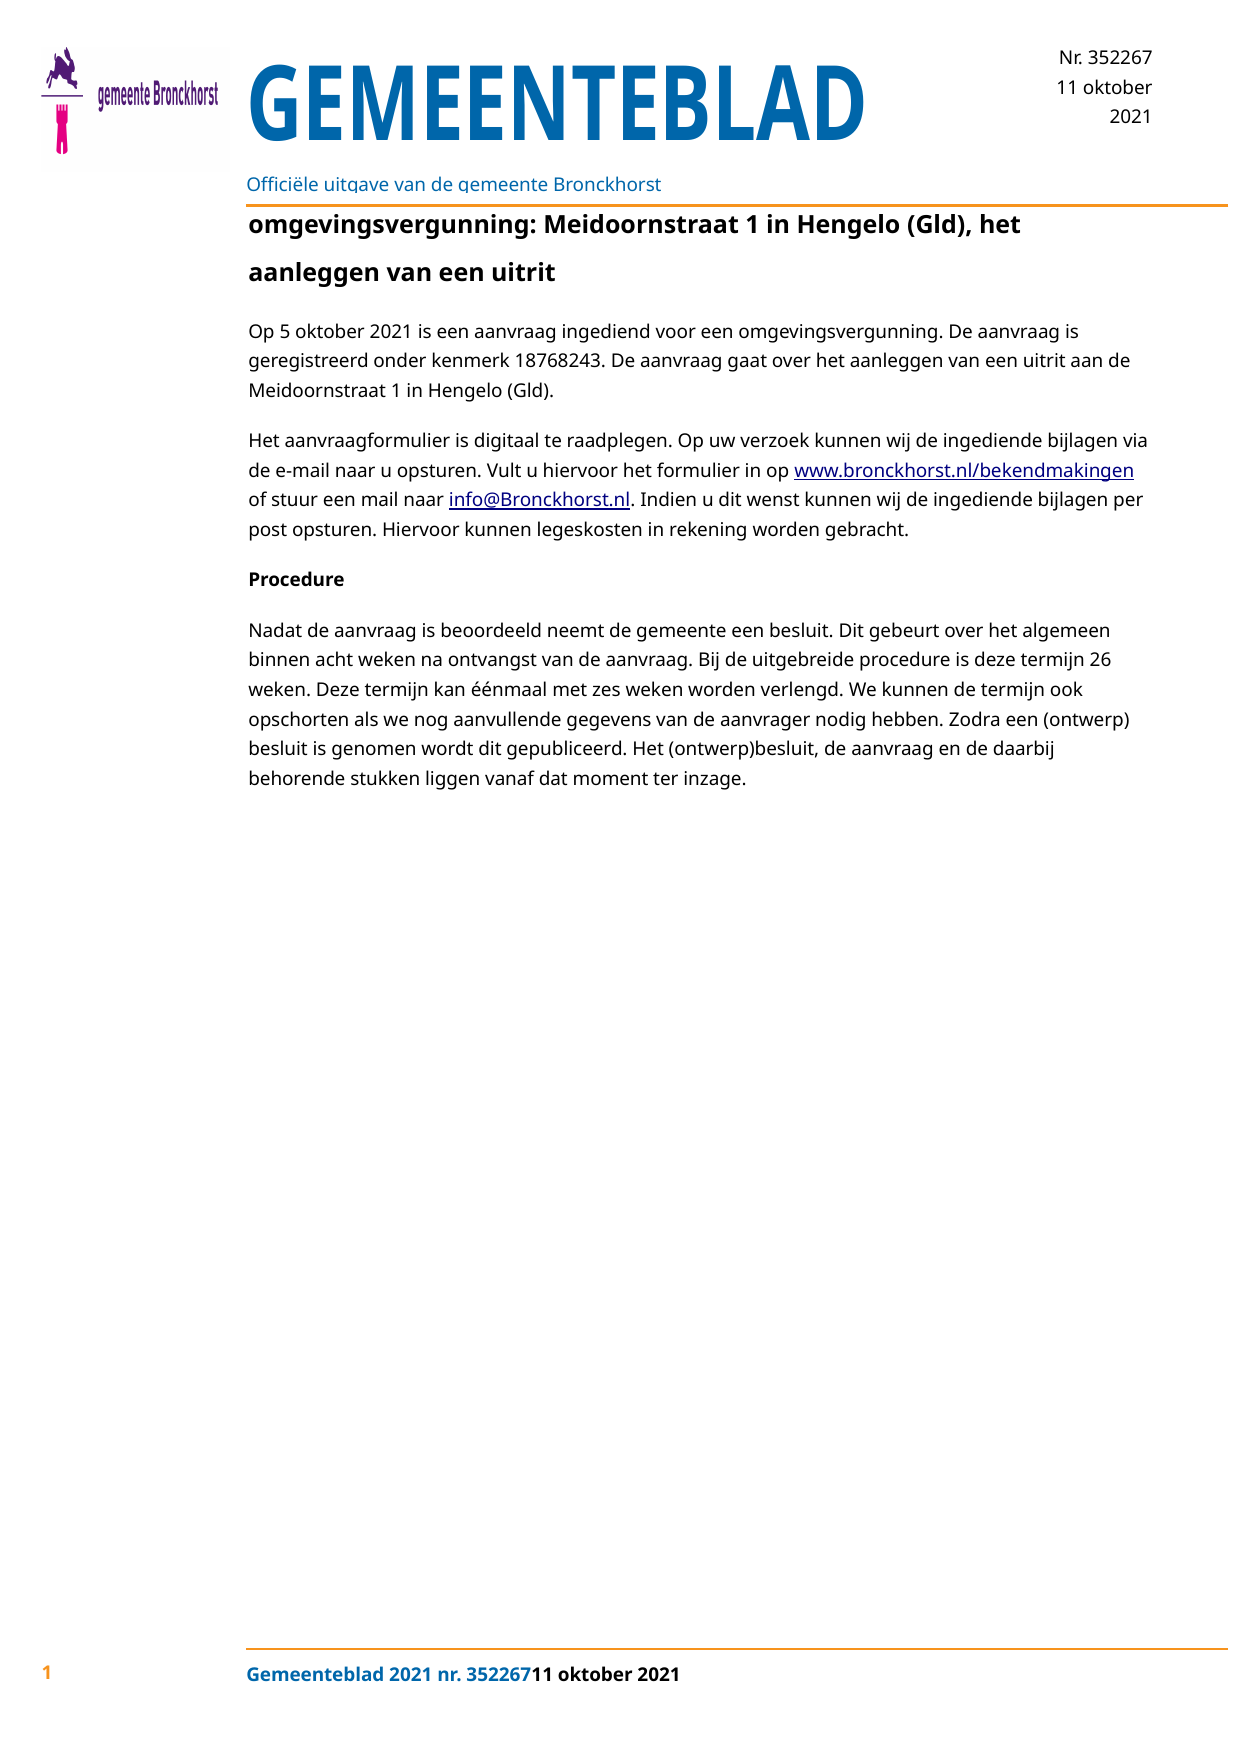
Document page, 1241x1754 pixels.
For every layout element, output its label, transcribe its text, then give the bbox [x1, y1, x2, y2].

picture [41, 47, 231, 172]
text Op 5 oktober 2021 is een aanvraag ingediend voor een omgevingsvergunning. De aanvraag is geregistreerd onder kenmerk 18768243. De aanvraag gaat over het aanleggen van een uitrit aan de Meidoornstraat 1 in Hengelo (Gld). [248, 318, 1152, 403]
text Het aanvraagformulier is digitaal te raadplegen. Op uw verzoek kunnen wij de ingediende bijlagen via de e-mail naar u opsturen. Vult u hiervoor het formulier in op www.bronckhorst.nl/bekendmakingen of stuur een mail naar info@Bronckhorst.nl. Indien u dit wenst kunnen wij de ingediende bijlagen per post opsturen. Hiervoor kunnen legeskosten in rekening worden gebracht. [248, 427, 1152, 542]
text omgevingsvergunning: Meidoornstraat 1 in Hengelo (Gld), het aanleggen van een uitrit [248, 207, 1152, 288]
text Procedure [248, 567, 1152, 592]
text Nadat de aanvraag is beoordeeld neemt de gemeente een besluit. Dit gebeurt over het algemeen binnen acht weken na ontvangst van de aanvraag. Bij de uitgebreide procedure is deze termijn 26 weken. Deze termijn kan éénmaal met zes weken worden verlengd. We kunnen de termijn ook opschorten als we nog aanvullende gegevens van de aanvrager nodig hebben. Zodra een (ontwerp) besluit is genomen wordt dit gepubliceerd. Het (ontwerp)besluit, de aanvraag en de daarbij behorende stukken liggen vanaf dat moment ter inzage. [248, 617, 1152, 791]
